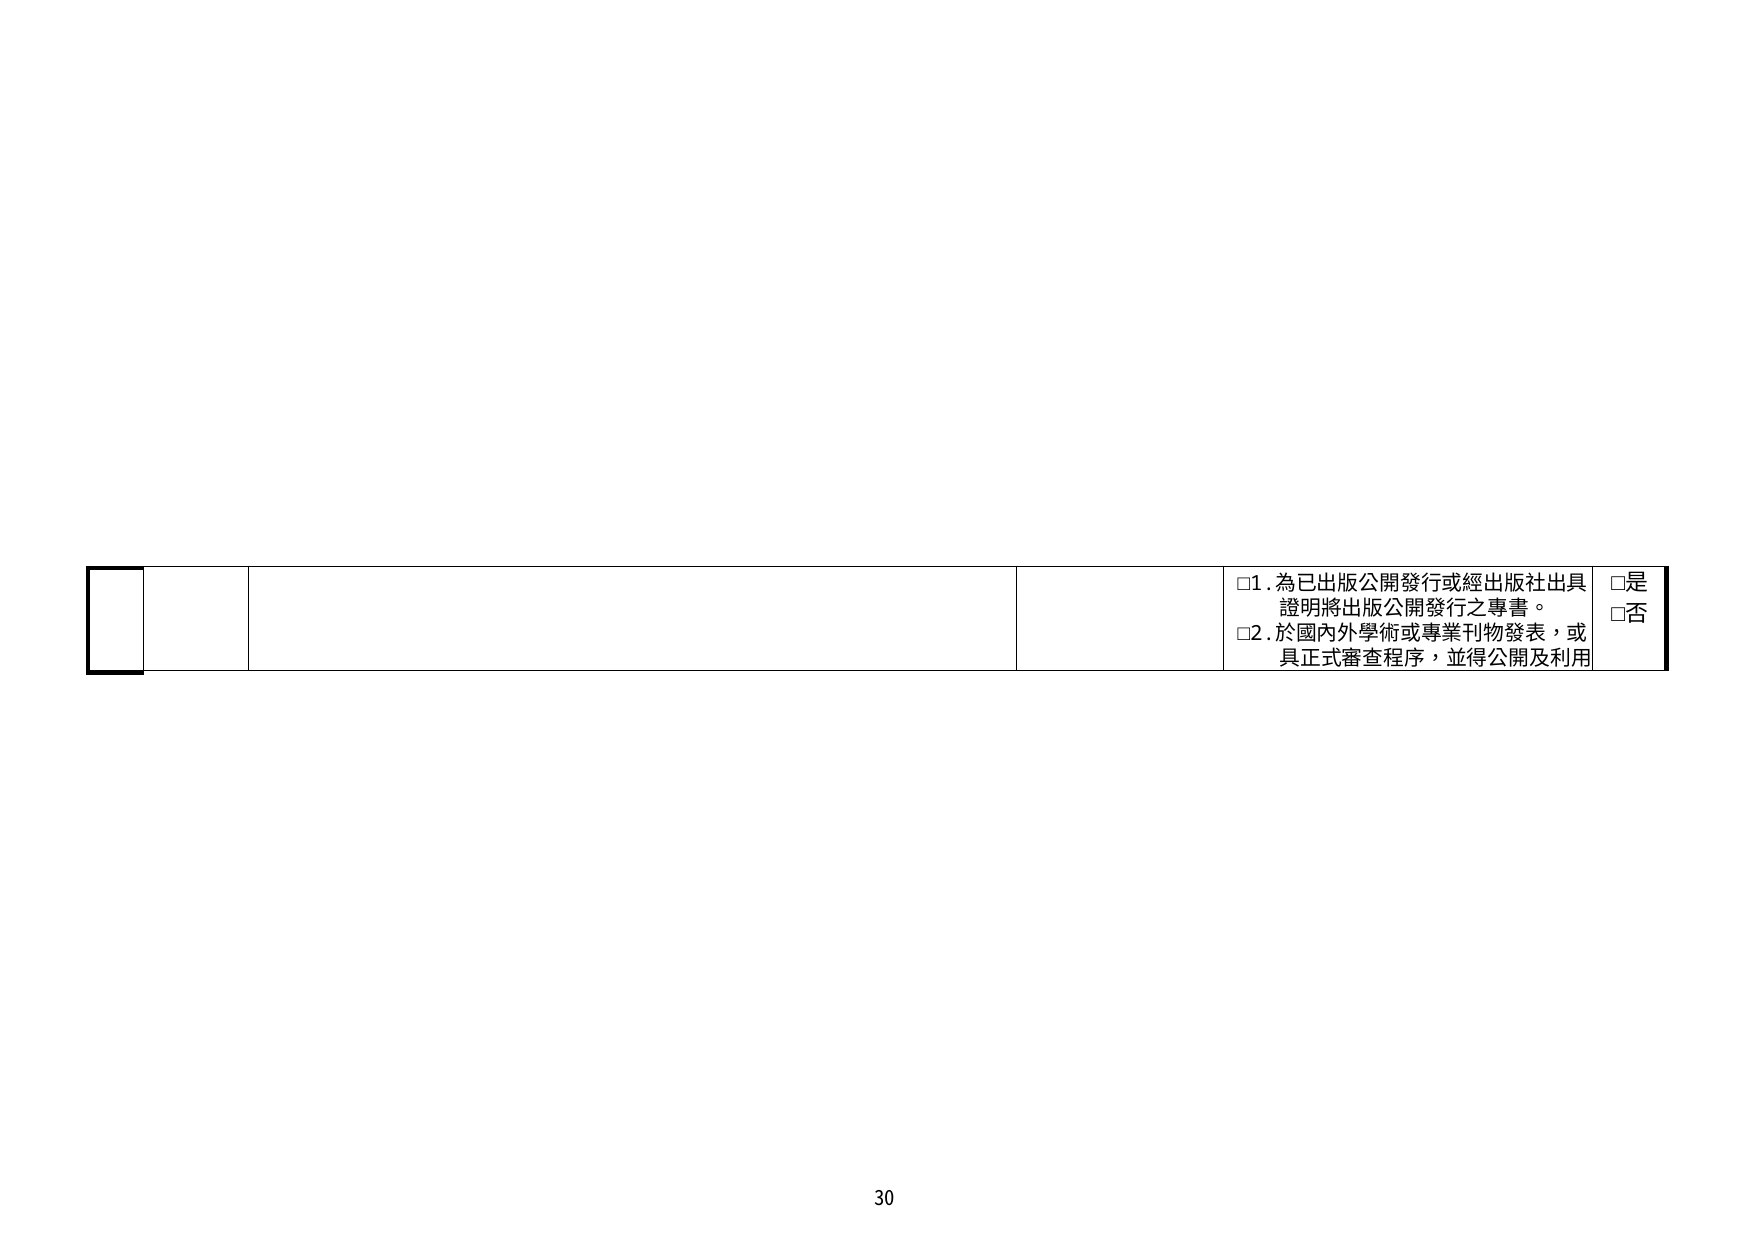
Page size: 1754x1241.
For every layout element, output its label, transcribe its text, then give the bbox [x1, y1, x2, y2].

table_cell [144, 567, 248, 670]
table_cell □是 □否 [1593, 567, 1664, 670]
table_cell [1017, 567, 1223, 670]
table_cell [90, 570, 143, 670]
table_cell □1.為已出版公開發行或經出版社出具證明將出版公開發行之專書。 □2.於國內外學術或專業刊物發表，或具正式審查程序，並得公開及利用 [1224, 567, 1592, 670]
table_cell [249, 567, 1016, 670]
